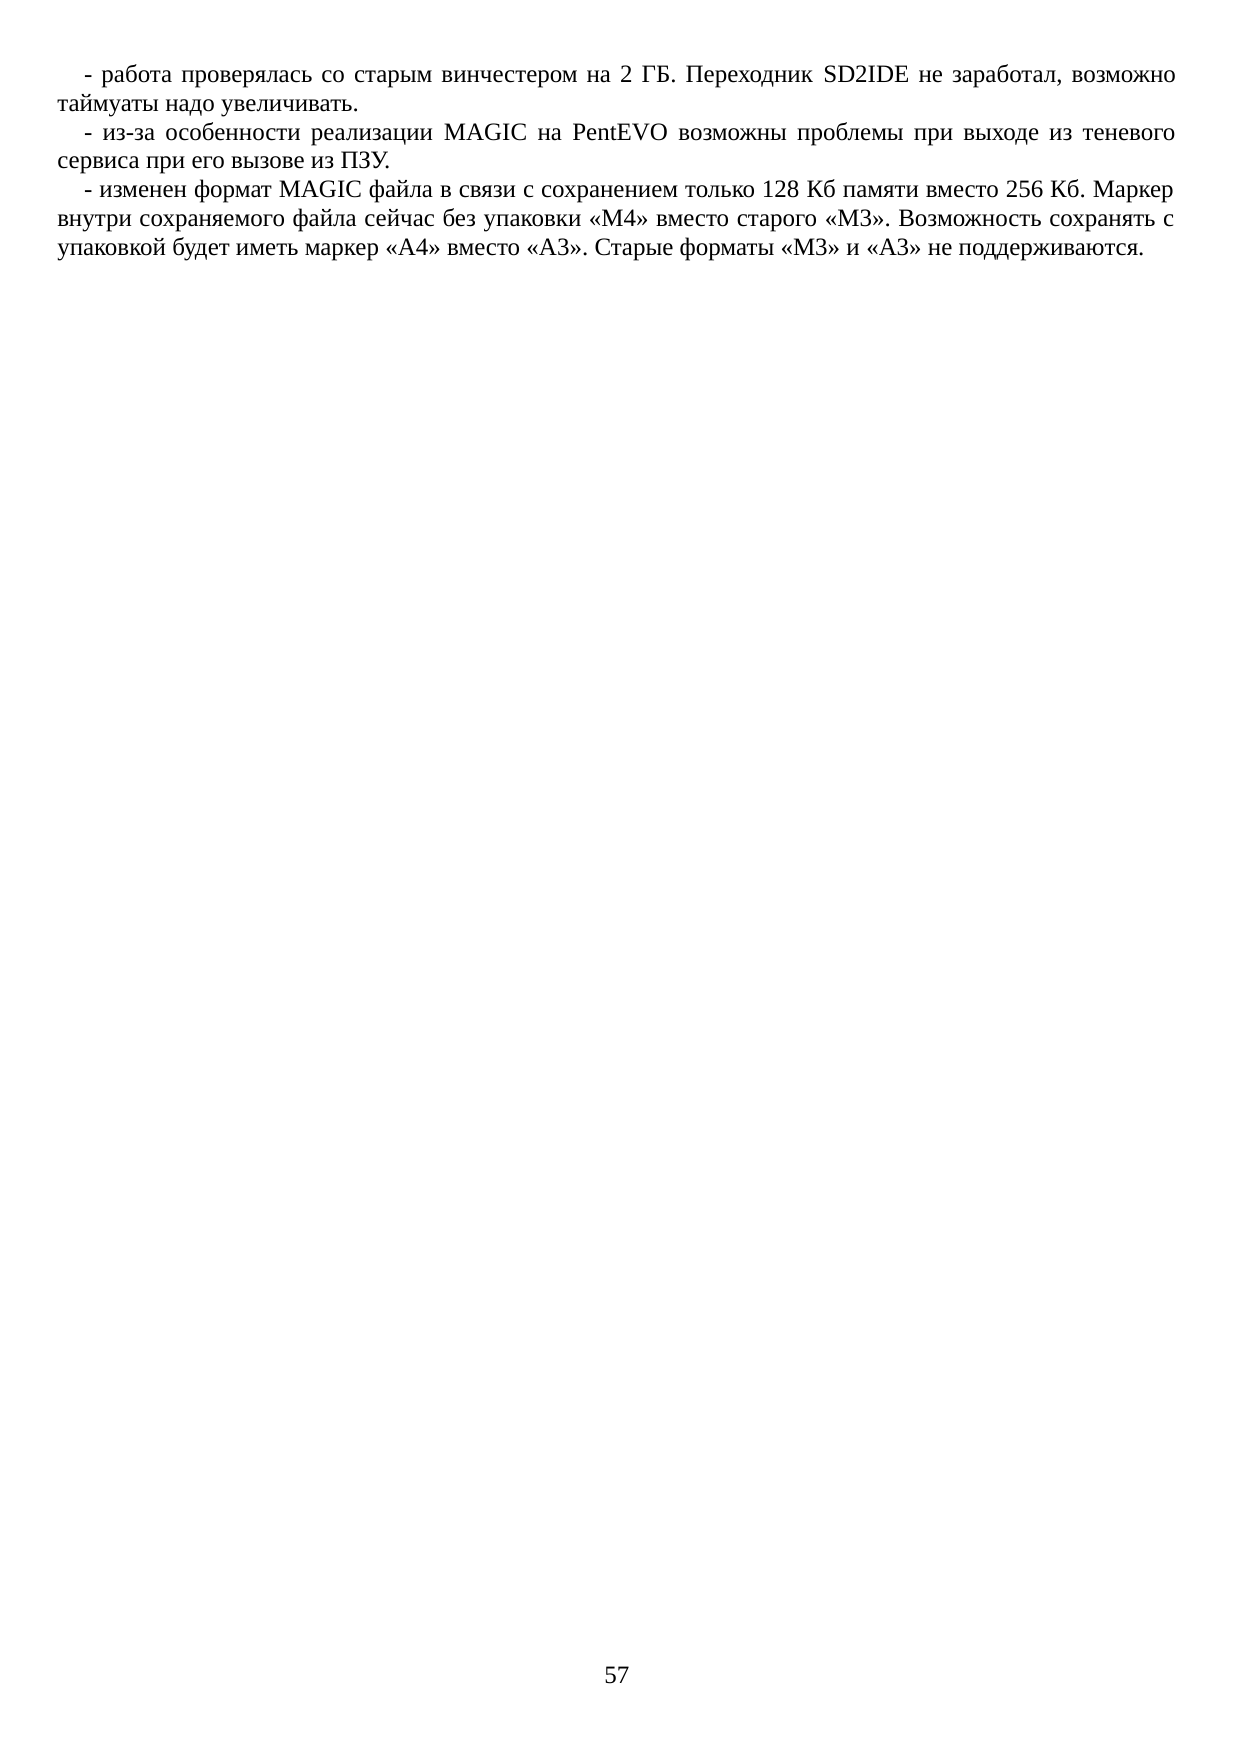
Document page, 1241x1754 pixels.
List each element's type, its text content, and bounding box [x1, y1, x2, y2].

text - работа проверялась со старым винчестером на 2 ГБ. Переходник SD2IDE не заработал, возможно таймуаты надо увеличивать. [57, 59, 1176, 117]
text - изменен формат MAGIC файла в связи с сохранением только 128 Кб памяти вместо 256 Кб. Маркер внутри сохраняемого файла сейчас без упаковки «M4» вместо старого «M3». Возможность сохранять с упаковкой будет иметь маркер «A4» вместо «A3». Старые форматы «M3» и «A3» не поддерживаются. [57, 174, 1176, 261]
text - из-за особенности реализации MAGIC на PentEVO возможны проблемы при выходе из теневого сервиса при его вызове из ПЗУ. [57, 117, 1176, 174]
